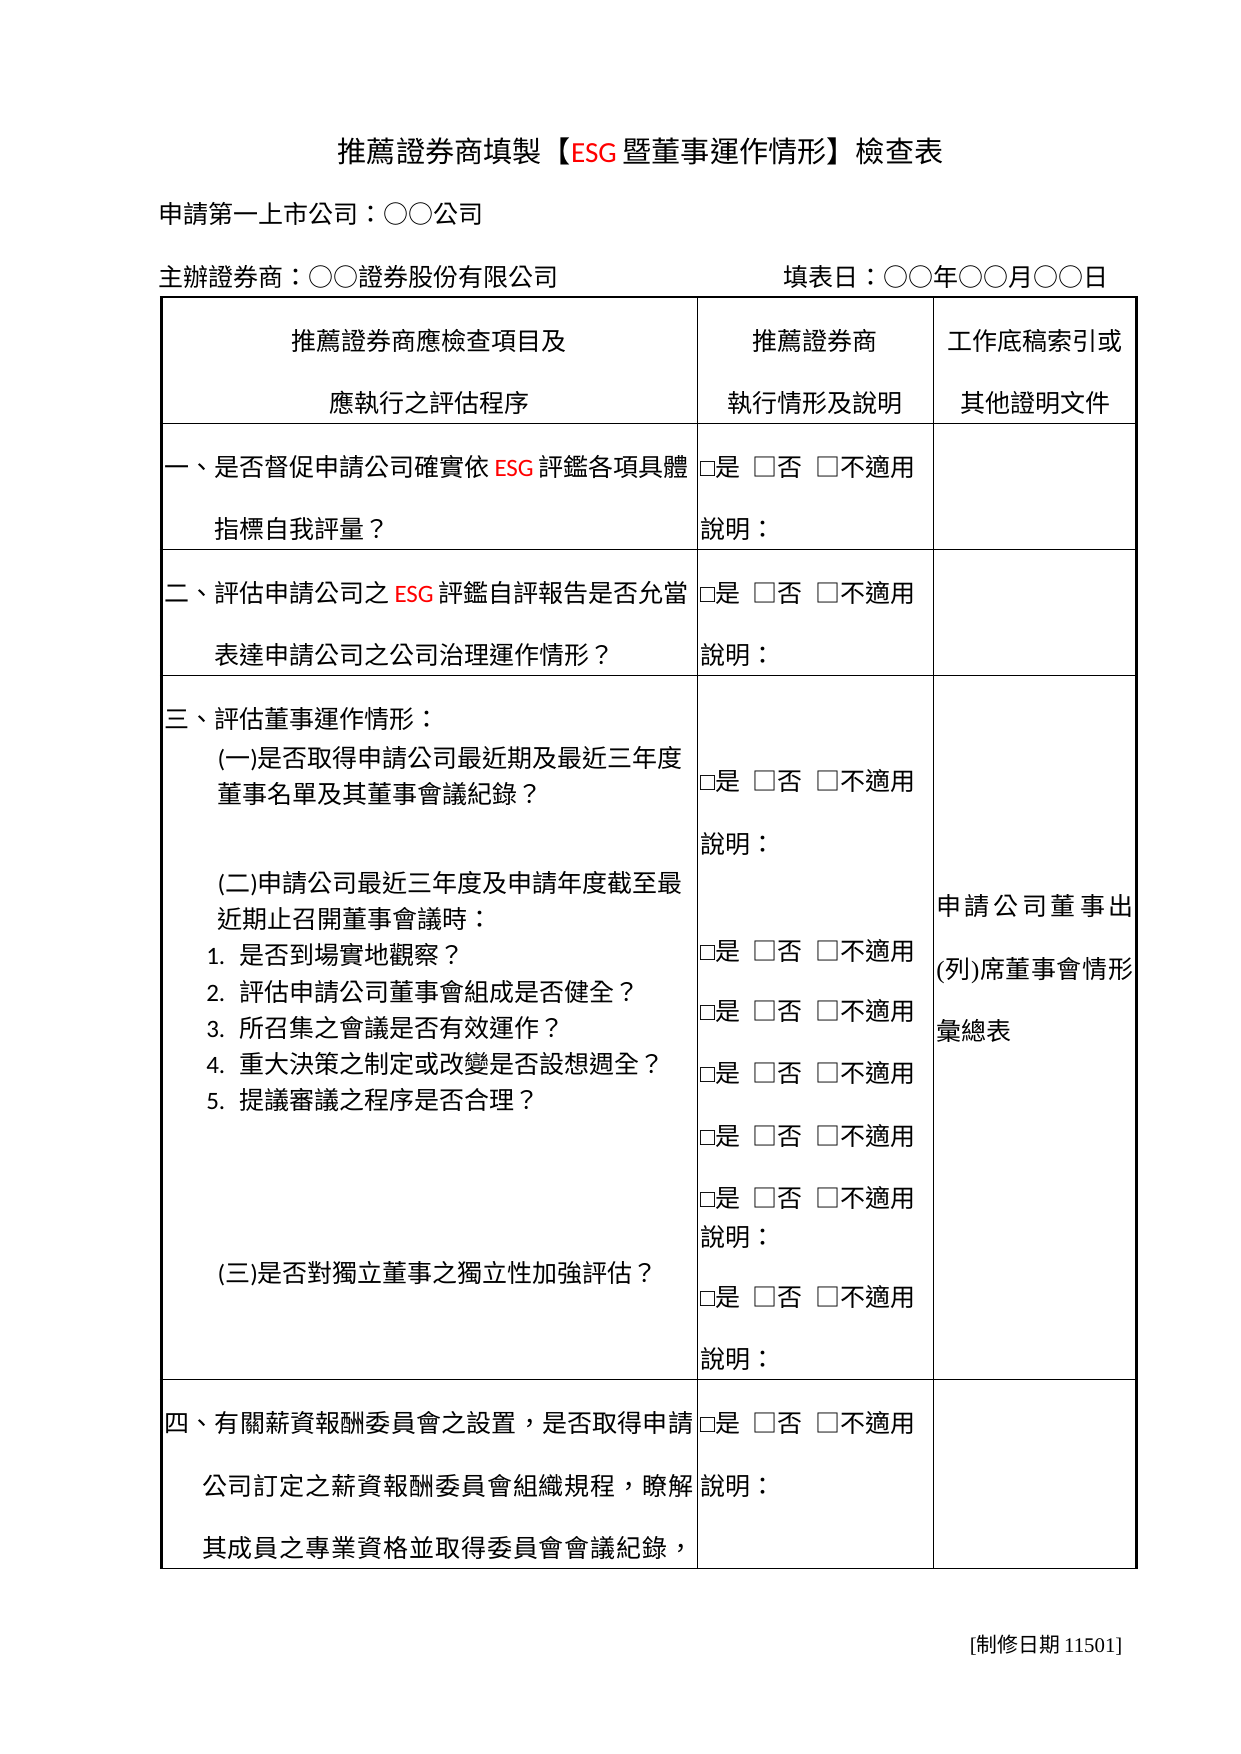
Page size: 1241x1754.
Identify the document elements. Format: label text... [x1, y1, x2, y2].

table_header 推薦證券商應檢查項目及 應執行之評估程序 [163, 298, 697, 423]
table_cell (二)申請公司最近三年度及申請年度截至最近期止召開董事會議時： 是否到場實地觀察？ 評估申請公司董事會組成是否健全？ 所召集之會議是否有效運作？ 重大決策之制定或改變是否設想週全？ 提議審議之程序是否合理？ [163, 863, 697, 1254]
table_cell □是 □否 □不適用 說明： [698, 1254, 933, 1379]
table_cell [934, 738, 1135, 863]
table_cell □是 □否 □不適用 □是 □否 □不適用 □是 □否 □不適用 □是 □否 □不適用 □是 □否 □不適用 說明： [698, 863, 933, 1254]
text 推薦證券商填製【ESG暨董事運作情形】檢查表 [158, 108, 1122, 171]
table_cell (三)是否對獨立董事之獨立性加強評估？ [163, 1254, 697, 1379]
table_cell 三、評估董事運作情形： [163, 676, 697, 738]
table_header 工作底稿索引或 其他證明文件 [934, 298, 1135, 423]
table_cell □是 □否 □不適用 說明： [698, 424, 933, 549]
table_cell (一)是否取得申請公司最近期及最近三年度董事名單及其董事會議紀錄？ [163, 738, 697, 863]
table_cell [934, 1380, 1135, 1567]
table_header 推薦證券商 執行情形及說明 [698, 298, 933, 423]
table_cell □是 □否 □不適用 說明： [698, 550, 933, 675]
table_cell [698, 676, 933, 738]
table_cell 申請公司董事出(列)席董事會情形彙總表 [934, 863, 1135, 1254]
table_cell [934, 1254, 1135, 1379]
table_cell □是 □否 □不適用 說明： [698, 738, 933, 863]
table_cell [934, 424, 1135, 549]
table_cell □是 □否 □不適用 說明： [698, 1380, 933, 1567]
text 主辦證券商：○○證券股份有限公司 填表日：○○年○○月○○日 [158, 233, 1122, 296]
table_cell [934, 676, 1135, 738]
table_cell 二、評估申請公司之ESG評鑑自評報告是否允當表達申請公司之公司治理運作情形？ [163, 550, 697, 675]
table_cell 四、有關薪資報酬委員會之設置，是否取得申請公司訂定之薪資報酬委員會組織規程，瞭解其成員之專業資格並取得委員會會議紀錄， [163, 1380, 697, 1567]
text 申請第一上市公司：○○公司 [158, 171, 1122, 233]
table_cell [934, 550, 1135, 675]
table_cell 一、是否督促申請公司確實依ESG評鑑各項具體指標自我評量？ [163, 424, 697, 549]
